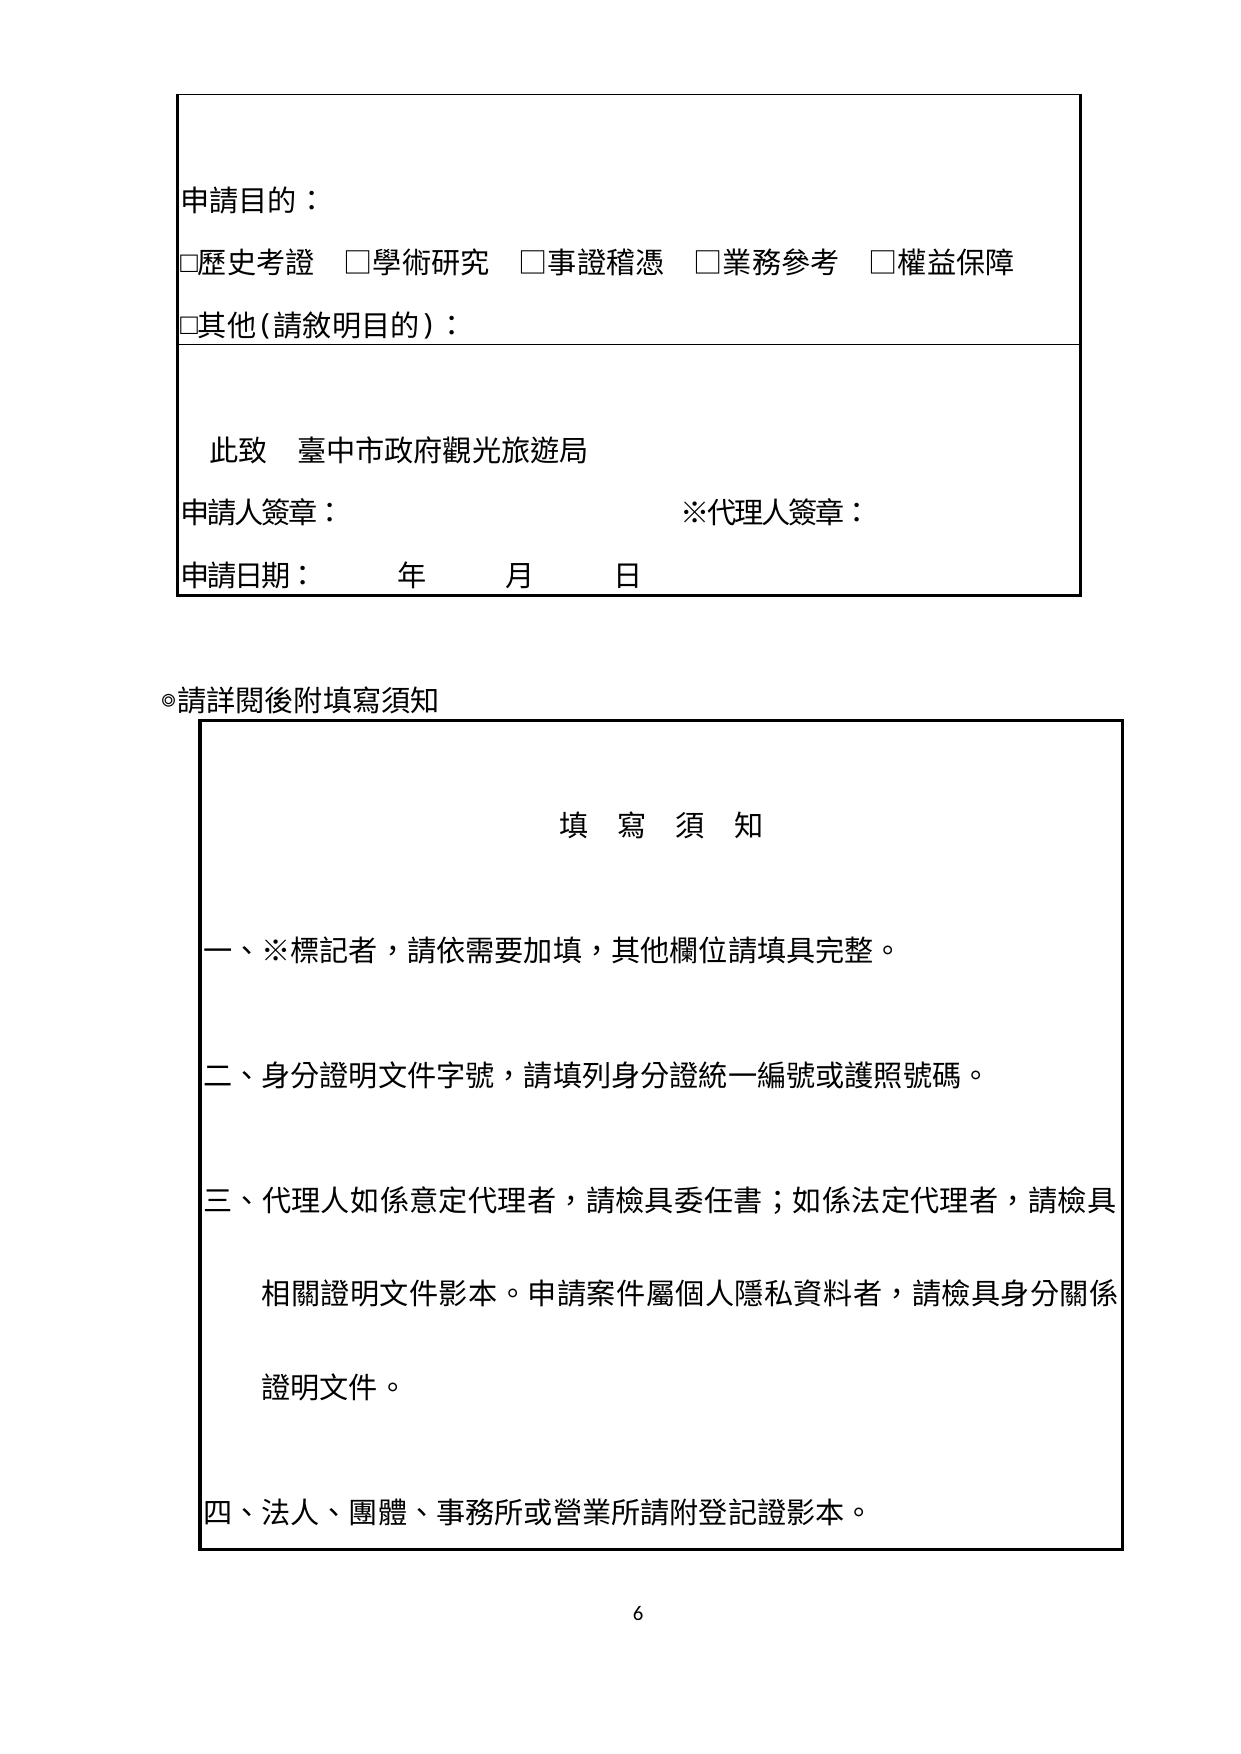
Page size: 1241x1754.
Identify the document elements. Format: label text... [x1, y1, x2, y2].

table_cell 此致 臺中市政府觀光旅遊局 申請人簽章： ※代理人簽章： 申請日期： 年 月 日 [179, 345, 1079, 594]
text ◎請詳閱後附填寫須知 [159, 657, 1116, 719]
table_header 填 寫 須 知 一、※標記者，請依需要加填，其他欄位請填具完整。 二、身分證明文件字號，請填列身分證統一編號或護照號碼。 三、代理人如係意定代理者，請檢具委任書；如係法定代理者，請檢具相關證明文件影本。申請案件屬個人隱私資料者，請檢具身分關係證明文件。 四、法人、團體、事務所或營業所請附登記證影本。 [202, 722, 1121, 1548]
table_cell 申請目的： □歷史考證 □學術研究 □事證稽憑 □業務參考 □權益保障 □其他(請敘明目的)： [179, 95, 1079, 344]
